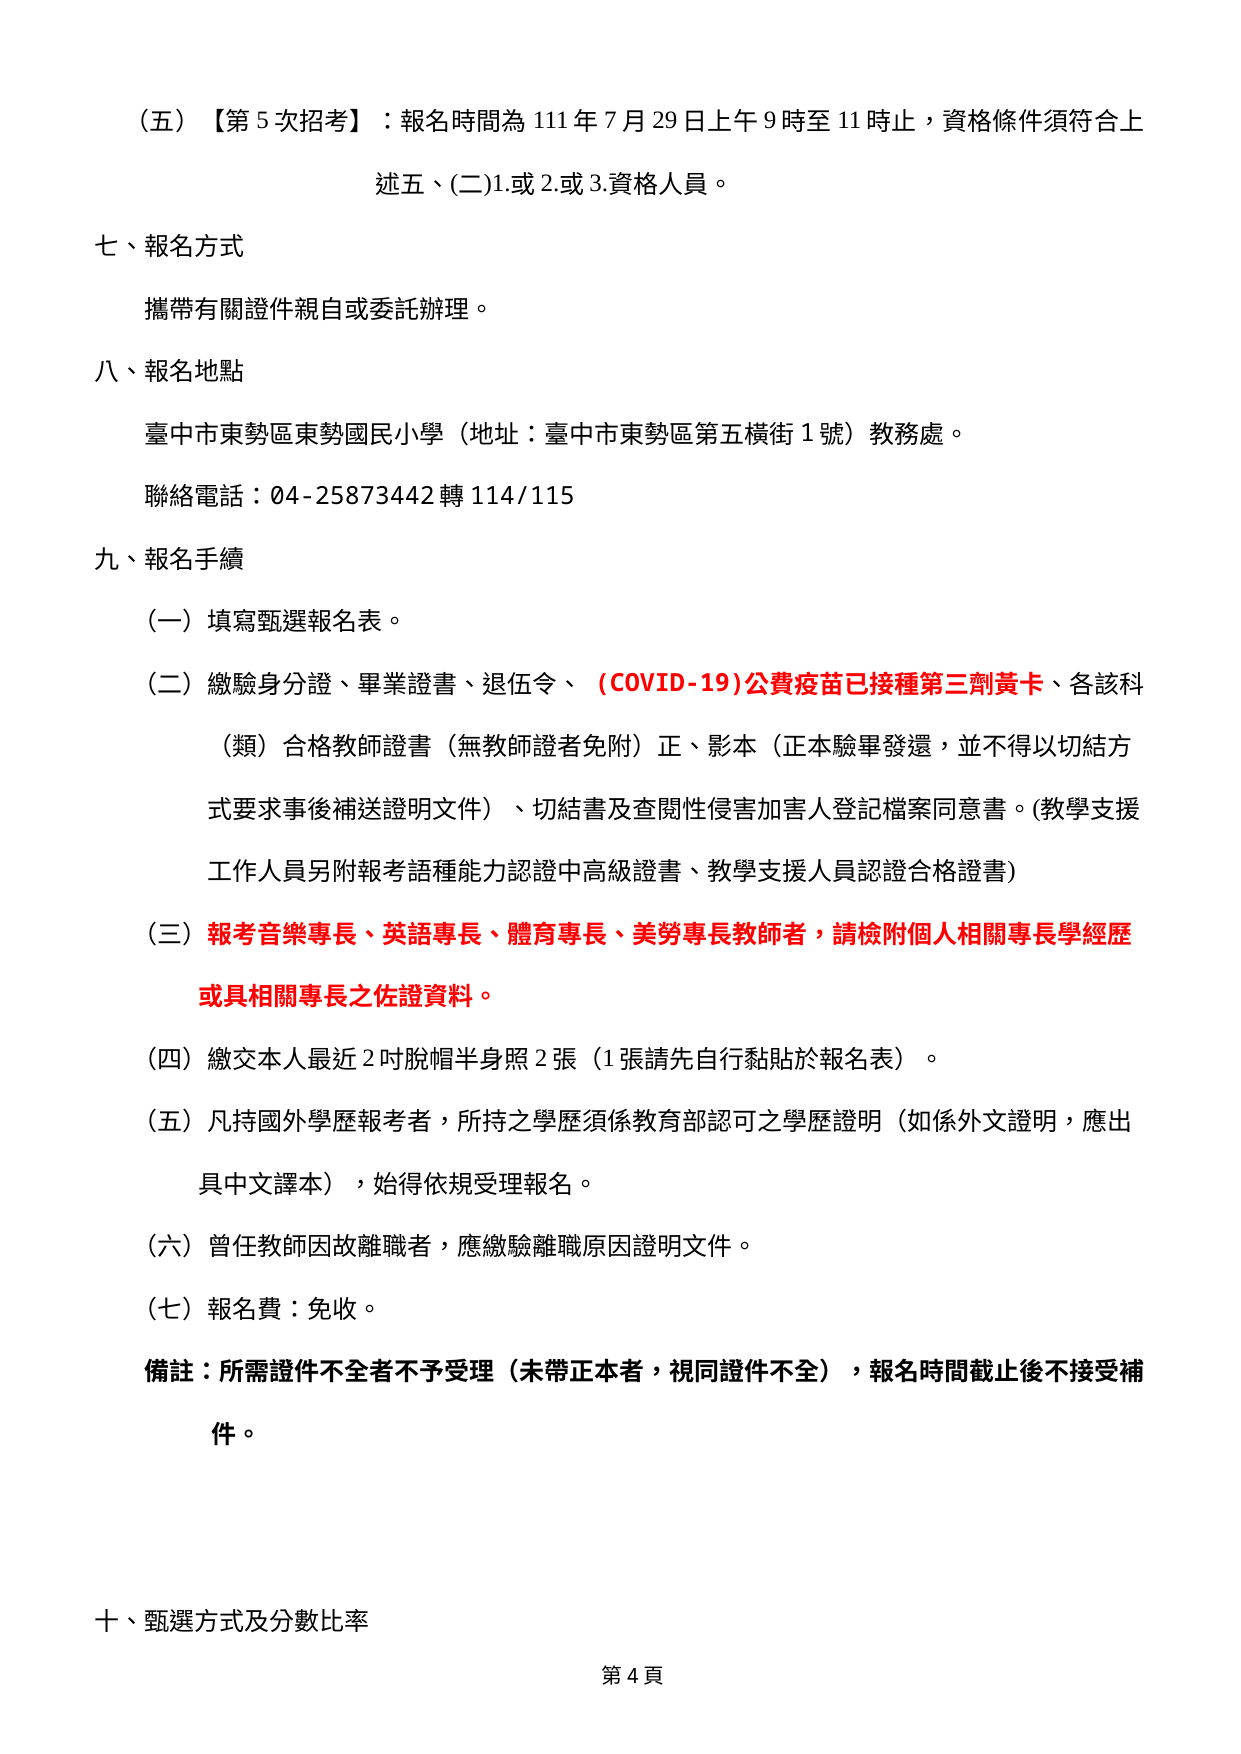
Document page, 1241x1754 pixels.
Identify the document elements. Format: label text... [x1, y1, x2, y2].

text 八、報名地點 臺中市東勢區東勢國民小學（地址：臺中市東勢區第五橫街1號）教務處。 [94, 328, 1146, 453]
text （二）繳驗身分證、畢業證書、退伍令、 (COVID-19)公費疫苗已接種第三劑黃卡、各該科（類）合格教師證書（無教師證者免附）正、影本（正本驗畢發還，並不得以切結方式要求事後補送證明文件）、切結書及查閱性侵害加害人登記檔案同意書。(教學支援工作人員另附報考語種能力認證中高級證書、教學支援人員認證合格證書) [132, 641, 1146, 891]
text （七）報名費：免收。 [132, 1266, 1146, 1328]
text （四）繳交本人最近2吋脫帽半身照2張（1張請先自行黏貼於報名表）。 [132, 1016, 1146, 1078]
text （五）【第5次招考】：報名時間為111年7月29日上午9時至11時止，資格條件須符合上述五、(二)1.或2.或3.資格人員。 [124, 78, 1146, 203]
text （三）報考音樂專長、英語專長、體育專長、美勞專長教師者，請檢附個人相關專長學經歷或具相關專長之佐證資料。 [132, 891, 1146, 1016]
text 十、甄選方式及分數比率 [94, 1578, 1146, 1641]
text （五）凡持國外學歷報考者，所持之學歷須係教育部認可之學歷證明（如係外文證明，應出具中文譯本），始得依規受理報名。 [132, 1078, 1146, 1203]
text （一）填寫甄選報名表。 [94, 578, 1146, 641]
text （六）曾任教師因故離職者，應繳驗離職原因證明文件。 [132, 1203, 1146, 1266]
text 備註：所需證件不全者不予受理（未帶正本者，視同證件不全），報名時間截止後不接受補件。 [144, 1328, 1146, 1453]
text 七、報名方式 攜帶有關證件親自或委託辦理。 [94, 203, 1146, 328]
text 聯絡電話：04-25873442轉114/115 [144, 453, 1146, 516]
text 九、報名手續 [94, 516, 1146, 578]
